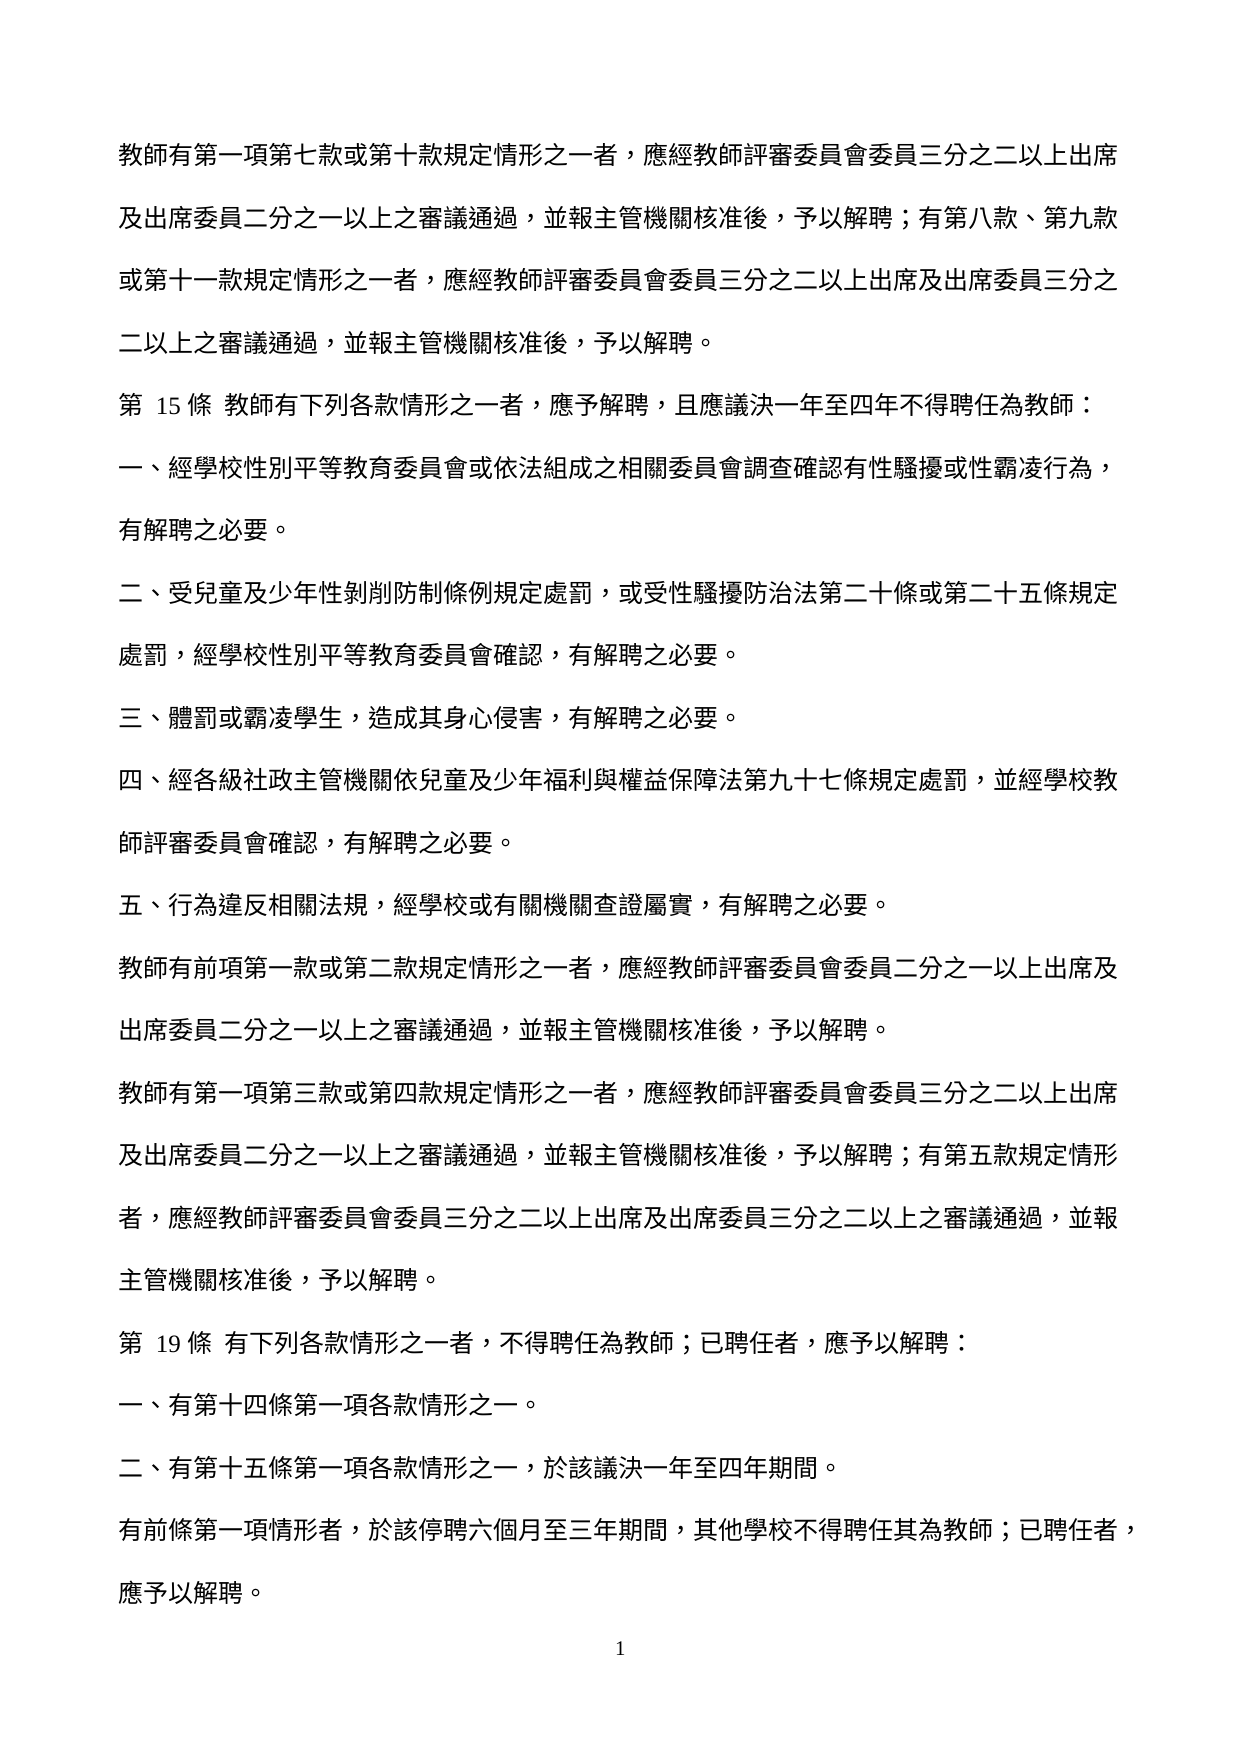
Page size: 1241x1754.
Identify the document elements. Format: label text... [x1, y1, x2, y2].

text 教師有前項第一款或第二款規定情形之一者，應經教師評審委員會委員二分之一以上出席及出席委員二分之一以上之審議通過，並報主管機關核准後，予以解聘。 [998, 925, 1122, 1050]
text 二、有第十五條第一項各款情形之一，於該議決一年至四年期間。 [118, 1425, 210, 1487]
text 一、有第十四條第一項各款情形之一。 [998, 1362, 1122, 1425]
text 第 19 條 有下列各款情形之一者，不得聘任為教師；已聘任者，應予以解聘： [998, 1300, 1122, 1362]
text 三、體罰或霸凌學生，造成其身心侵害，有解聘之必要。 [118, 675, 1122, 737]
text 教師有前項第一款或第二款規定情形之一者，應經教師評審委員會委員二分之一以上出席及出席委員二分之一以上之審議通過，並報主管機關核准後，予以解聘。 [118, 925, 210, 1050]
text 二、有第十五條第一項各款情形之一，於該議決一年至四年期間。 [998, 1425, 1122, 1487]
text 一、有第十四條第一項各款情形之一。 [118, 1362, 210, 1425]
text 教師有第一項第七款或第十款規定情形之一者，應經教師評審委員會委員三分之二以上出席及出席委員二分之一以上之審議通過，並報主管機關核准後，予以解聘；有第八款、第九款或第十一款規定情形之一者，應經教師評審委員會委員三分之二以上出席及出席委員三分之二以上之審議通過，並報主管機關核准後，予以解聘。 [118, 112, 1122, 362]
text 二、受兒童及少年性剝削防制條例規定處罰，或受性騷擾防治法第二十條或第二十五條規定處罰，經學校性別平等教育委員會確認，有解聘之必要。 [118, 550, 1122, 675]
text 第 19 條 有下列各款情形之一者，不得聘任為教師；已聘任者，應予以解聘： [118, 1300, 210, 1362]
text 教師有第一項第三款或第四款規定情形之一者，應經教師評審委員會委員三分之二以上出席及出席委員二分之一以上之審議通過，並報主管機關核准後，予以解聘；有第五款規定情形者，應經教師評審委員會委員三分之二以上出席及出席委員三分之二以上之審議通過，並報主管機關核准後，予以解聘。 [998, 1050, 1122, 1300]
text 五、行為違反相關法規，經學校或有關機關查證屬實，有解聘之必要。 [998, 862, 1122, 925]
text 一、經學校性別平等教育委員會或依法組成之相關委員會調查確認有性騷擾或性霸凌行為，有解聘之必要。 [118, 425, 1122, 550]
text 四、經各級社政主管機關依兒童及少年福利與權益保障法第九十七條規定處罰，並經學校教師評審委員會確認，有解聘之必要。 [118, 737, 1122, 862]
text 教師有第一項第三款或第四款規定情形之一者，應經教師評審委員會委員三分之二以上出席及出席委員二分之一以上之審議通過，並報主管機關核准後，予以解聘；有第五款規定情形者，應經教師評審委員會委員三分之二以上出席及出席委員三分之二以上之審議通過，並報主管機關核准後，予以解聘。 [118, 1050, 210, 1300]
text 五、行為違反相關法規，經學校或有關機關查證屬實，有解聘之必要。 [118, 862, 210, 925]
text 第 15 條 教師有下列各款情形之一者，應予解聘，且應議決一年至四年不得聘任為教師： [118, 362, 1122, 425]
text 有前條第一項情形者，於該停聘六個月至三年期間，其他學校不得聘任其為教師；已聘任者，應予以解聘。 [118, 1487, 1122, 1612]
